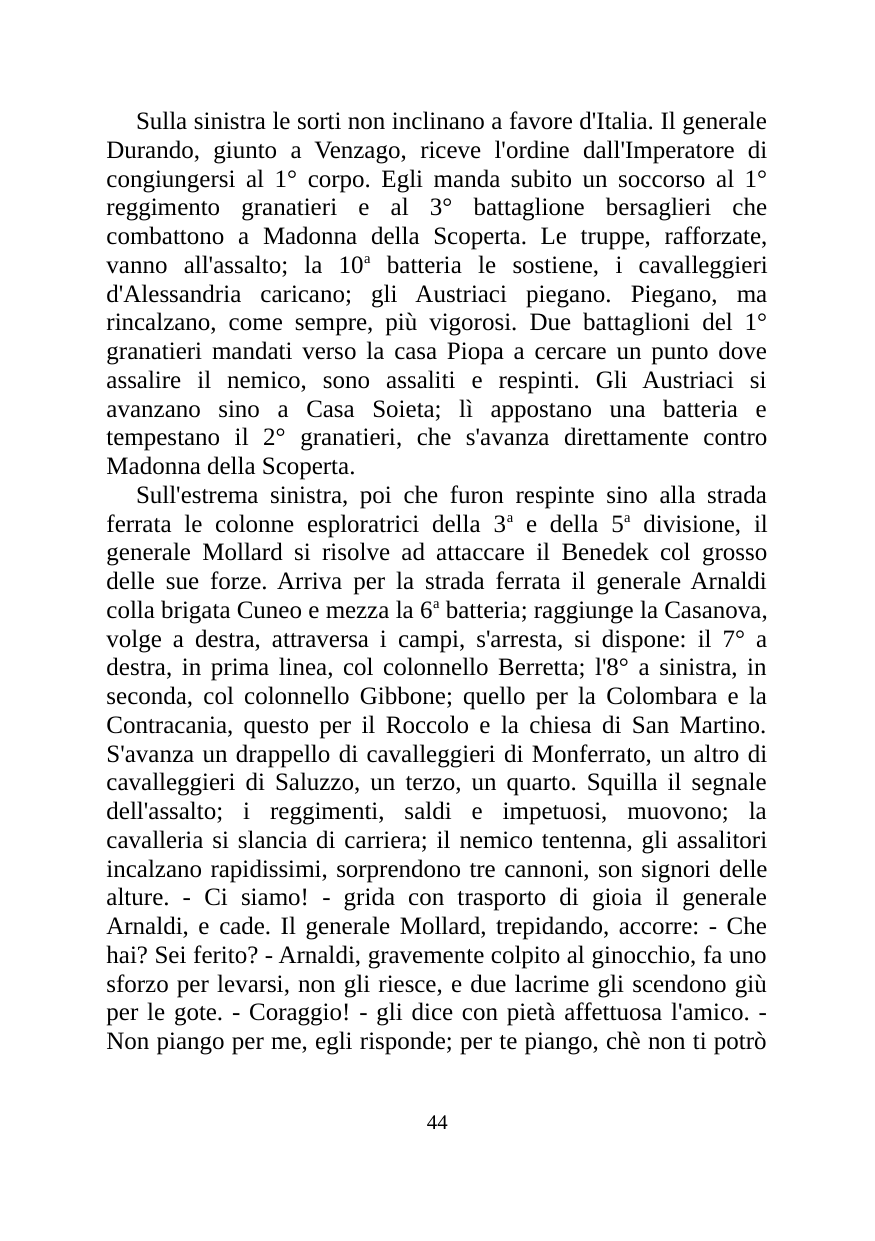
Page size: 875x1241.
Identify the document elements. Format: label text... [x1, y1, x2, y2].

text Sulla sinistra le sorti non inclinano a favore d'Italia. Il generale Durando, giunto a Venzago, riceve l'ordine dall'Imperatore di congiungersi al 1° corpo. Egli manda subito un soccorso al 1° reggimento granatieri e al 3° battaglione bersaglieri che combattono a Madonna della Scoperta. Le truppe, rafforzate, vanno all'assalto; la 10a batteria le sostiene, i cavalleggieri d'Alessandria caricano; gli Austriaci piegano. Piegano, ma rincalzano, come sempre, più vigorosi. Due battaglioni del 1° granatieri mandati verso la casa Piopa a cercare un punto dove assalire il nemico, sono assaliti e respinti. Gli Austriaci si avanzano sino a Casa Soieta; lì appostano una batteria e tempestano il 2° granatieri, che s'avanza direttamente contro Madonna della Scoperta. [106, 106, 768, 480]
text Sull'estrema sinistra, poi che furon respinte sino alla strada ferrata le colonne esploratrici della 3a e della 5a divisione, il generale Mollard si risolve ad attaccare il Benedek col grosso delle sue forze. Arriva per la strada ferrata il generale Arnaldi colla brigata Cuneo e mezza la 6a batteria; raggiunge la Casanova, volge a destra, attraversa i campi, s'arresta, si dispone: il 7° a destra, in prima linea, col colonnello Berretta; l'8° a sinistra, in seconda, col colonnello Gibbone; quello per la Colombara e la Contracania, questo per il Roccolo e la chiesa di San Martino. S'avanza un drappello di cavalleggieri di Monferrato, un altro di cavalleggieri di Saluzzo, un terzo, un quarto. Squilla il segnale dell'assalto; i reggimenti, saldi e impetuosi, muovono; la cavalleria si slancia di carriera; il nemico tentenna, gli assalitori incalzano rapidissimi, sorprendono tre cannoni, son signori delle alture. - Ci siamo! - grida con trasporto di gioia il generale Arnaldi, e cade. Il generale Mollard, trepidando, accorre: - Che hai? Sei ferito? - Arnaldi, gravemente colpito al ginocchio, fa uno sforzo per levarsi, non gli riesce, e due lacrime gli scendono giù per le gote. - Coraggio! - gli dice con pietà affettuosa l'amico. - Non piango per me, egli risponde; per te piango, chè non ti potrò [106, 480, 768, 1055]
